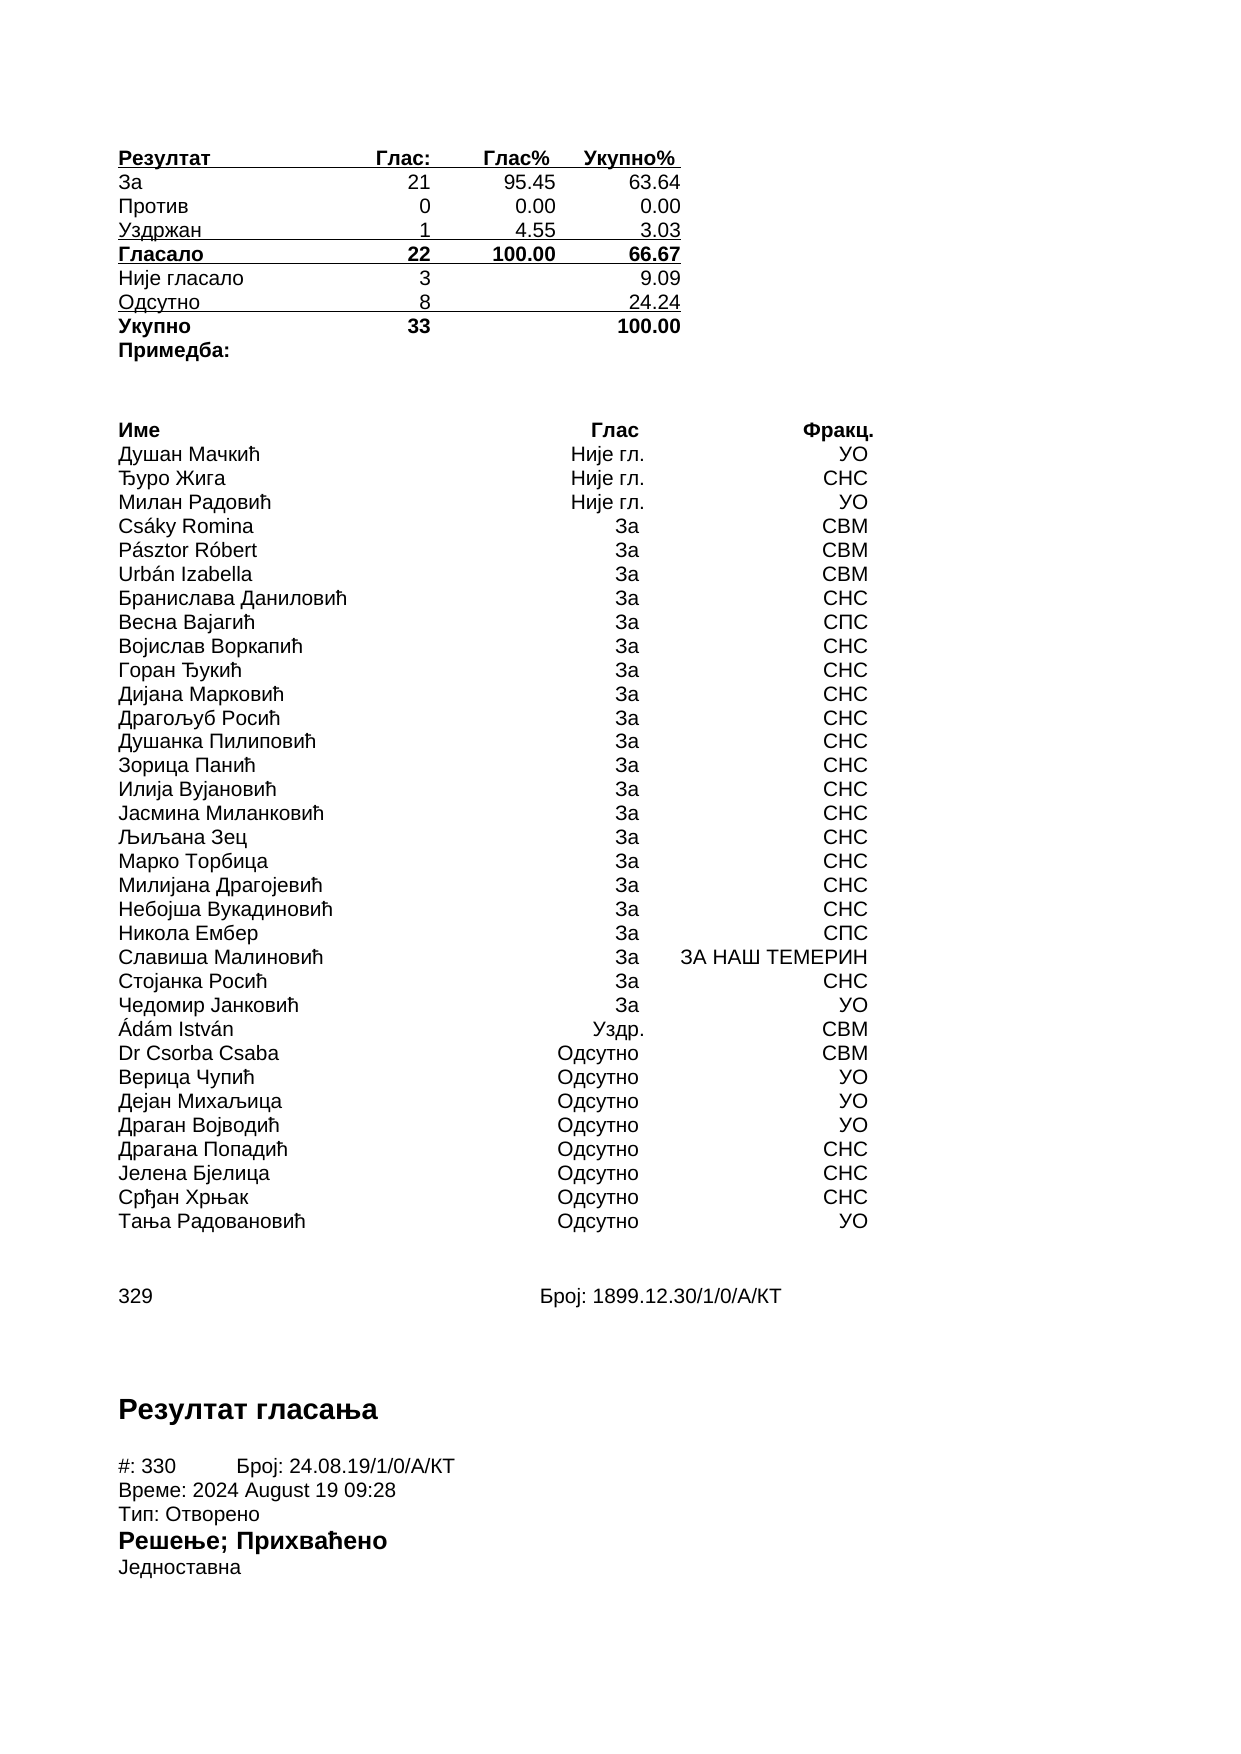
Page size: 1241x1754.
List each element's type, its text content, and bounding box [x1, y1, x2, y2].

text Драгана Попадић Одсутно СНС [118, 1137, 1122, 1161]
text Војислав Воркапић За СНС [118, 633, 1122, 657]
text Стојанка Росић За СНС [118, 969, 1122, 993]
text Резултат гласања [118, 1392, 1122, 1426]
text Срђан Хрњак Одсутно СНС [118, 1184, 1122, 1208]
text Весна Вајагић За СПС [118, 609, 1122, 633]
text Чедомир Јанковић За УО [118, 993, 1122, 1017]
text Гласало 22 100.00 66.67 [118, 242, 1122, 266]
text Име Глас Фракц. [118, 418, 1122, 442]
text Душанка Пилиповић За СНС [118, 729, 1122, 753]
text #: 330 Број: 24.08.19/1/0/A/КТ [118, 1454, 1122, 1478]
text Дијана Марковић За СНС [118, 681, 1122, 705]
text Бранислава Даниловић За СНС [118, 586, 1122, 609]
text Илија Вујановић За СНС [118, 777, 1122, 801]
text Душан Мачкић Није гл. УО [118, 442, 1122, 466]
text Драгољуб Росић За СНС [118, 705, 1122, 729]
text Pásztor Róbert За СВМ [118, 538, 1122, 562]
text Одсутно 8 24.24 [118, 290, 1122, 314]
text Решење; Прихваћено [118, 1526, 1122, 1554]
text Јелена Бјелица Одсутно СНС [118, 1161, 1122, 1184]
text Дејан Михаљица Одсутно УО [118, 1089, 1122, 1113]
text Ádám István Уздр. СВМ [118, 1017, 1122, 1041]
text Уздржан 1 4.55 3.03 [118, 218, 1122, 242]
text Тип: Отворено [118, 1502, 1122, 1526]
text Време: 2024 August 19 09:28 [118, 1478, 1122, 1502]
text Драган Војводић Одсутно УО [118, 1113, 1122, 1137]
text Примедба: [118, 338, 1122, 362]
text 329 Број: 1899.12.30/1/0/A/КТ [118, 1284, 1122, 1308]
text Није гласало 3 9.09 [118, 266, 1122, 290]
text За 21 95.45 63.64 [118, 170, 1122, 194]
text Небојша Вукадиновић За СНС [118, 897, 1122, 921]
text Зорица Панић За СНС [118, 753, 1122, 777]
text Резултат Глас: Глас% Укупно% [118, 146, 1122, 170]
text Милан Радовић Није гл. УО [118, 490, 1122, 514]
text Јасмина Миланковић За СНС [118, 801, 1122, 825]
text Против 0 0.00 0.00 [118, 194, 1122, 218]
text Urbán Izabella За СВМ [118, 562, 1122, 586]
text Славиша Малиновић За ЗА НАШ ТЕМЕРИН [118, 945, 1122, 969]
text Csáky Romina За СВМ [118, 514, 1122, 538]
text Једноставна [118, 1554, 1122, 1578]
text Марко Торбица За СНС [118, 849, 1122, 873]
text Љиљана Зец За СНС [118, 825, 1122, 849]
text Горан Ђукић За СНС [118, 657, 1122, 681]
text Милијана Драгојевић За СНС [118, 873, 1122, 897]
text Dr Csorba Csaba Одсутно СВМ [118, 1041, 1122, 1065]
text Верица Чупић Одсутно УО [118, 1065, 1122, 1089]
text Никола Ембер За СПС [118, 921, 1122, 945]
text Укупно 33 100.00 [118, 314, 1122, 338]
text Ђуро Жига Није гл. СНС [118, 466, 1122, 490]
text Тања Радовановић Одсутно УО [118, 1208, 1122, 1232]
